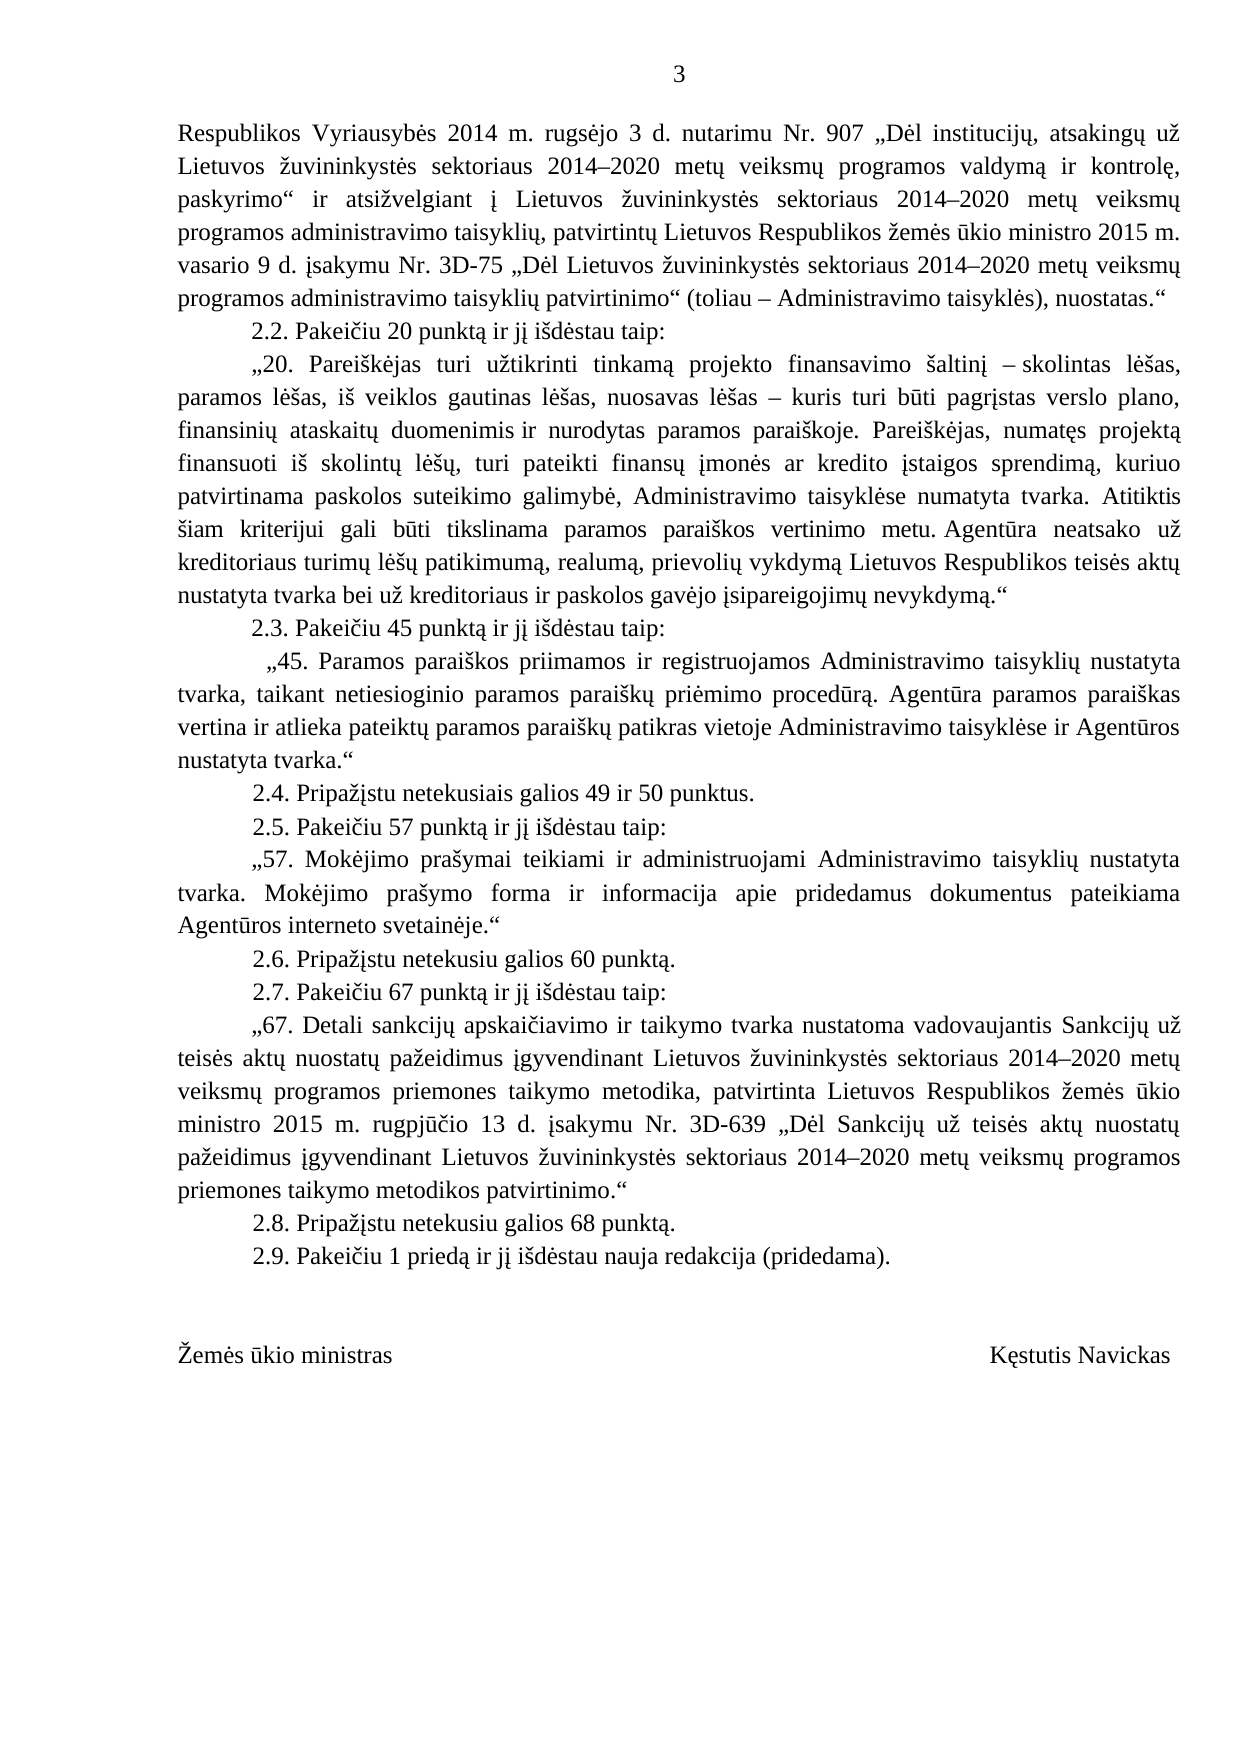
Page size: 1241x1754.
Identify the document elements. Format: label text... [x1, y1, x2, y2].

text 2.8. Pripažįstu netekusiu galios 68 punktą. [252, 1208, 1181, 1237]
text 2.4. Pripažįstu netekusiais galios 49 ir 50 punktus. [252, 778, 1181, 807]
text 2.7. Pakeičiu 67 punktą ir jį išdėstau taip: [252, 977, 1181, 1005]
text Žemės ūkio ministras Kęstutis Navickas [177, 1340, 1181, 1369]
text 2.3. Pakeičiu 45 punktą ir jį išdėstau taip: [177, 613, 1181, 642]
text „57. Mokėjimo prašymai teikiami ir administruojami Administravimo taisyklių nustatyta tvarka. Mokėjimo prašymo forma ir informacija apie pridedamus dokumentus pateikiama Agentūros interneto svetainėje.“ [177, 844, 1181, 939]
text 2.2. Pakeičiu 20 punktą ir jį išdėstau taip: [177, 316, 1181, 345]
text „45. Paramos paraiškos priimamos ir registruojamos Administravimo taisyklių nustatyta tvarka, taikant netiesioginio paramos paraiškų priėmimo procedūrą. Agentūra paramos paraiškas vertina ir atlieka pateiktų paramos paraiškų patikras vietoje Administravimo taisyklėse ir Agentūros nustatyta tvarka.“ [177, 646, 1181, 774]
text 2.5. Pakeičiu 57 punktą ir jį išdėstau taip: [252, 812, 1181, 840]
text 2.6. Pripažįstu netekusiu galios 60 punktą. [252, 944, 1181, 972]
text „67. Detali sankcijų apskaičiavimo ir taikymo tvarka nustatoma vadovaujantis Sankcijų už teisės aktų nuostatų pažeidimus įgyvendinant Lietuvos žuvininkystės sektoriaus 2014–2020 metų veiksmų programos priemones taikymo metodika, patvirtinta Lietuvos Respublikos žemės ūkio ministro 2015 m. rugpjūčio 13 d. įsakymu Nr. 3D-639 „Dėl Sankcijų už teisės aktų nuostatų pažeidimus įgyvendinant Lietuvos žuvininkystės sektoriaus 2014–2020 metų veiksmų programos priemones taikymo metodikos patvirtinimo.“ [177, 1010, 1181, 1203]
text Respublikos Vyriausybės 2014 m. rugsėjo 3 d. nutarimu Nr. 907 „Dėl institucijų, atsakingų už Lietuvos žuvininkystės sektoriaus 2014–2020 metų veiksmų programos valdymą ir kontrolę, paskyrimo“ ir atsižvelgiant į Lietuvos žuvininkystės sektoriaus 2014–2020 metų veiksmų programos administravimo taisyklių, patvirtintų Lietuvos Respublikos žemės ūkio ministro 2015 m. vasario 9 d. įsakymu Nr. 3D-75 „Dėl Lietuvos žuvininkystės sektoriaus 2014–2020 metų veiksmų programos administravimo taisyklių patvirtinimo“ (toliau – Administravimo taisyklės), nuostatas.“ [177, 118, 1181, 312]
text 2.9. Pakeičiu 1 priedą ir jį išdėstau nauja redakcija (pridedama). [252, 1241, 1181, 1269]
text „20. Pareiškėjas turi užtikrinti tinkamą projekto finansavimo šaltinį – skolintas lėšas, paramos lėšas, iš veiklos gautinas lėšas, nuosavas lėšas – kuris turi būti pagrįstas verslo plano, finansinių ataskaitų duomenimis ir nurodytas paramos paraiškoje. Pareiškėjas, numatęs projektą finansuoti iš skolintų lėšų, turi pateikti finansų įmonės ar kredito įstaigos sprendimą, kuriuo patvirtinama paskolos suteikimo galimybė, Administravimo taisyklėse numatyta tvarka. Atitiktis šiam kriterijui gali būti tikslinama paramos paraiškos vertinimo metu. Agentūra neatsako už kreditoriaus turimų lėšų patikimumą, realumą, prievolių vykdymą Lietuvos Respublikos teisės aktų nustatyta tvarka bei už kreditoriaus ir paskolos gavėjo įsipareigojimų nevykdymą.“ [177, 349, 1181, 609]
